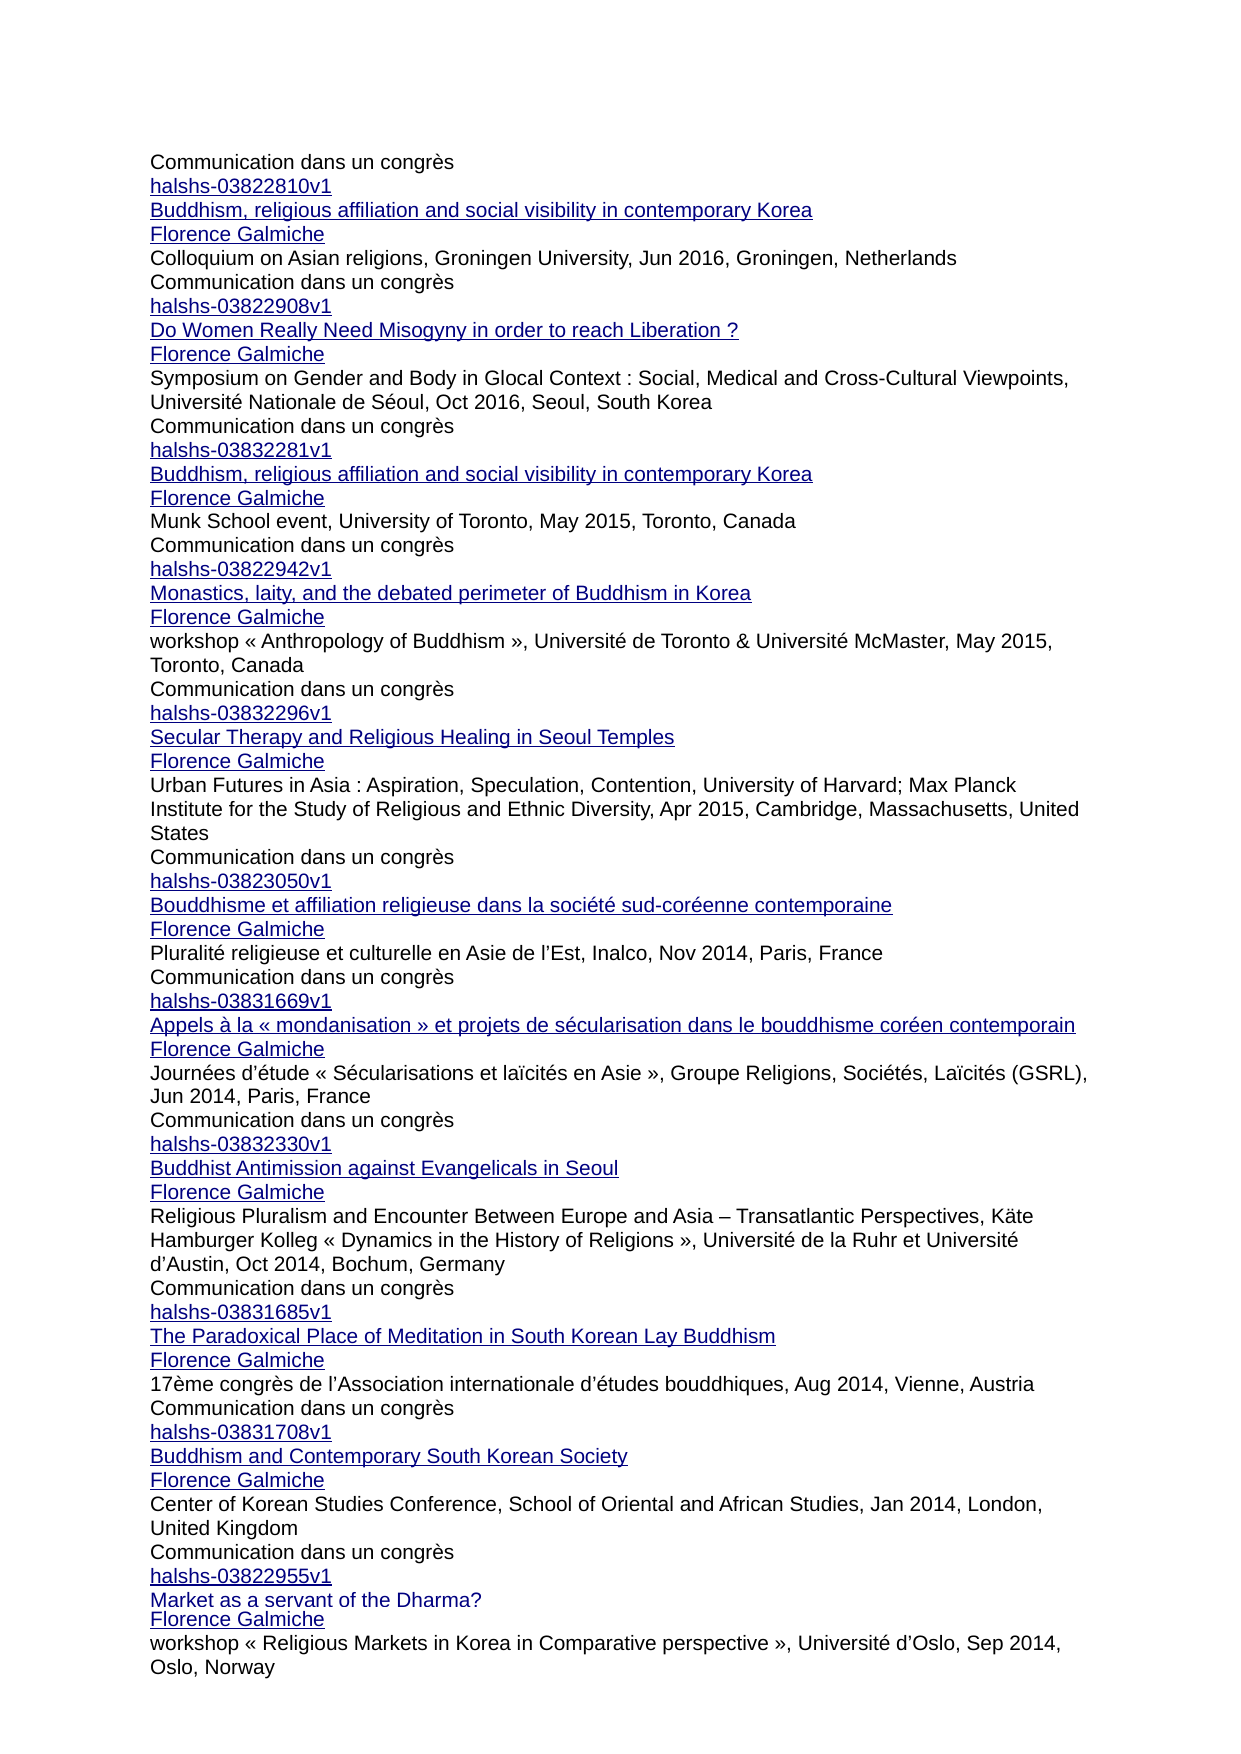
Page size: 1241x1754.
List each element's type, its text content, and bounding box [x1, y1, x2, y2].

table_cell Buddhism and Contemporary South Korean Society Florence Galmiche Center of Korean Studies Conference, School of Oriental and African Studies, Jan 2014, London, United Kingdom Communication dans un congrès halshs-03822955v1 [150, 1444, 1090, 1587]
table_cell Market as a servant of the Dharma? Florence Galmiche workshop « Religious Markets in Korea in Comparative perspective », Université d’Oslo, Sep 2014, Oslo, Norway [150, 1588, 1090, 1679]
table_cell Buddhism, religious affiliation and social visibility in contemporary Korea Florence Galmiche Munk School event, University of Toronto, May 2015, Toronto, Canada Communication dans un congrès halshs-03822942v1 [150, 461, 1090, 581]
table_cell Buddhist Antimission against Evangelicals in Seoul Florence Galmiche Religious Pluralism and Encounter Between Europe and Asia – Transatlantic Perspectives, Käte Hamburger Kolleg « Dynamics in the History of Religions », Université de la Ruhr et Université d’Austin, Oct 2014, Bochum, Germany Communication dans un congrès halshs-03831685v1 [150, 1156, 1090, 1324]
table_cell Secular Therapy and Religious Healing in Seoul Temples Florence Galmiche Urban Futures in Asia : Aspiration, Speculation, Contention, University of Harvard; Max Planck Institute for the Study of Religious and Ethnic Diversity, Apr 2015, Cambridge, Massachusetts, United States Communication dans un congrès halshs-03823050v1 [150, 725, 1090, 893]
table_cell Appels à la « mondanisation » et projets de sécularisation dans le bouddhisme coréen contemporain Florence Galmiche Journées d’étude « Sécularisations et laïcités en Asie », Groupe Religions, Sociétés, Laïcités (GSRL), Jun 2014, Paris, France Communication dans un congrès halshs-03832330v1 [150, 1013, 1090, 1156]
table_cell The Paradoxical Place of Meditation in South Korean Lay Buddhism Florence Galmiche 17ème congrès de l’Association internationale d’études bouddhiques, Aug 2014, Vienne, Austria Communication dans un congrès halshs-03831708v1 [150, 1324, 1090, 1444]
table_cell Bouddhisme et affiliation religieuse dans la société sud-coréenne contemporaine Florence Galmiche Pluralité religieuse et culturelle en Asie de l’Est, Inalco, Nov 2014, Paris, France Communication dans un congrès halshs-03831669v1 [150, 893, 1090, 1012]
table_cell Do Women Really Need Misogyny in order to reach Liberation ? Florence Galmiche Symposium on Gender and Body in Glocal Context : Social, Medical and Cross-Cultural Viewpoints, Université Nationale de Séoul, Oct 2016, Seoul, South Korea Communication dans un congrès halshs-03832281v1 [150, 318, 1090, 461]
table_cell Buddhism, religious affiliation and social visibility in contemporary Korea Florence Galmiche Colloquium on Asian religions, Groningen University, Jun 2016, Groningen, Netherlands Communication dans un congrès halshs-03822908v1 [150, 198, 1090, 318]
table_cell Communication dans un congrès halshs-03822810v1 [150, 150, 1090, 198]
table_cell Monastics, laity, and the debated perimeter of Buddhism in Korea Florence Galmiche workshop « Anthropology of Buddhism », Université de Toronto & Université McMaster, May 2015, Toronto, Canada Communication dans un congrès halshs-03832296v1 [150, 581, 1090, 725]
